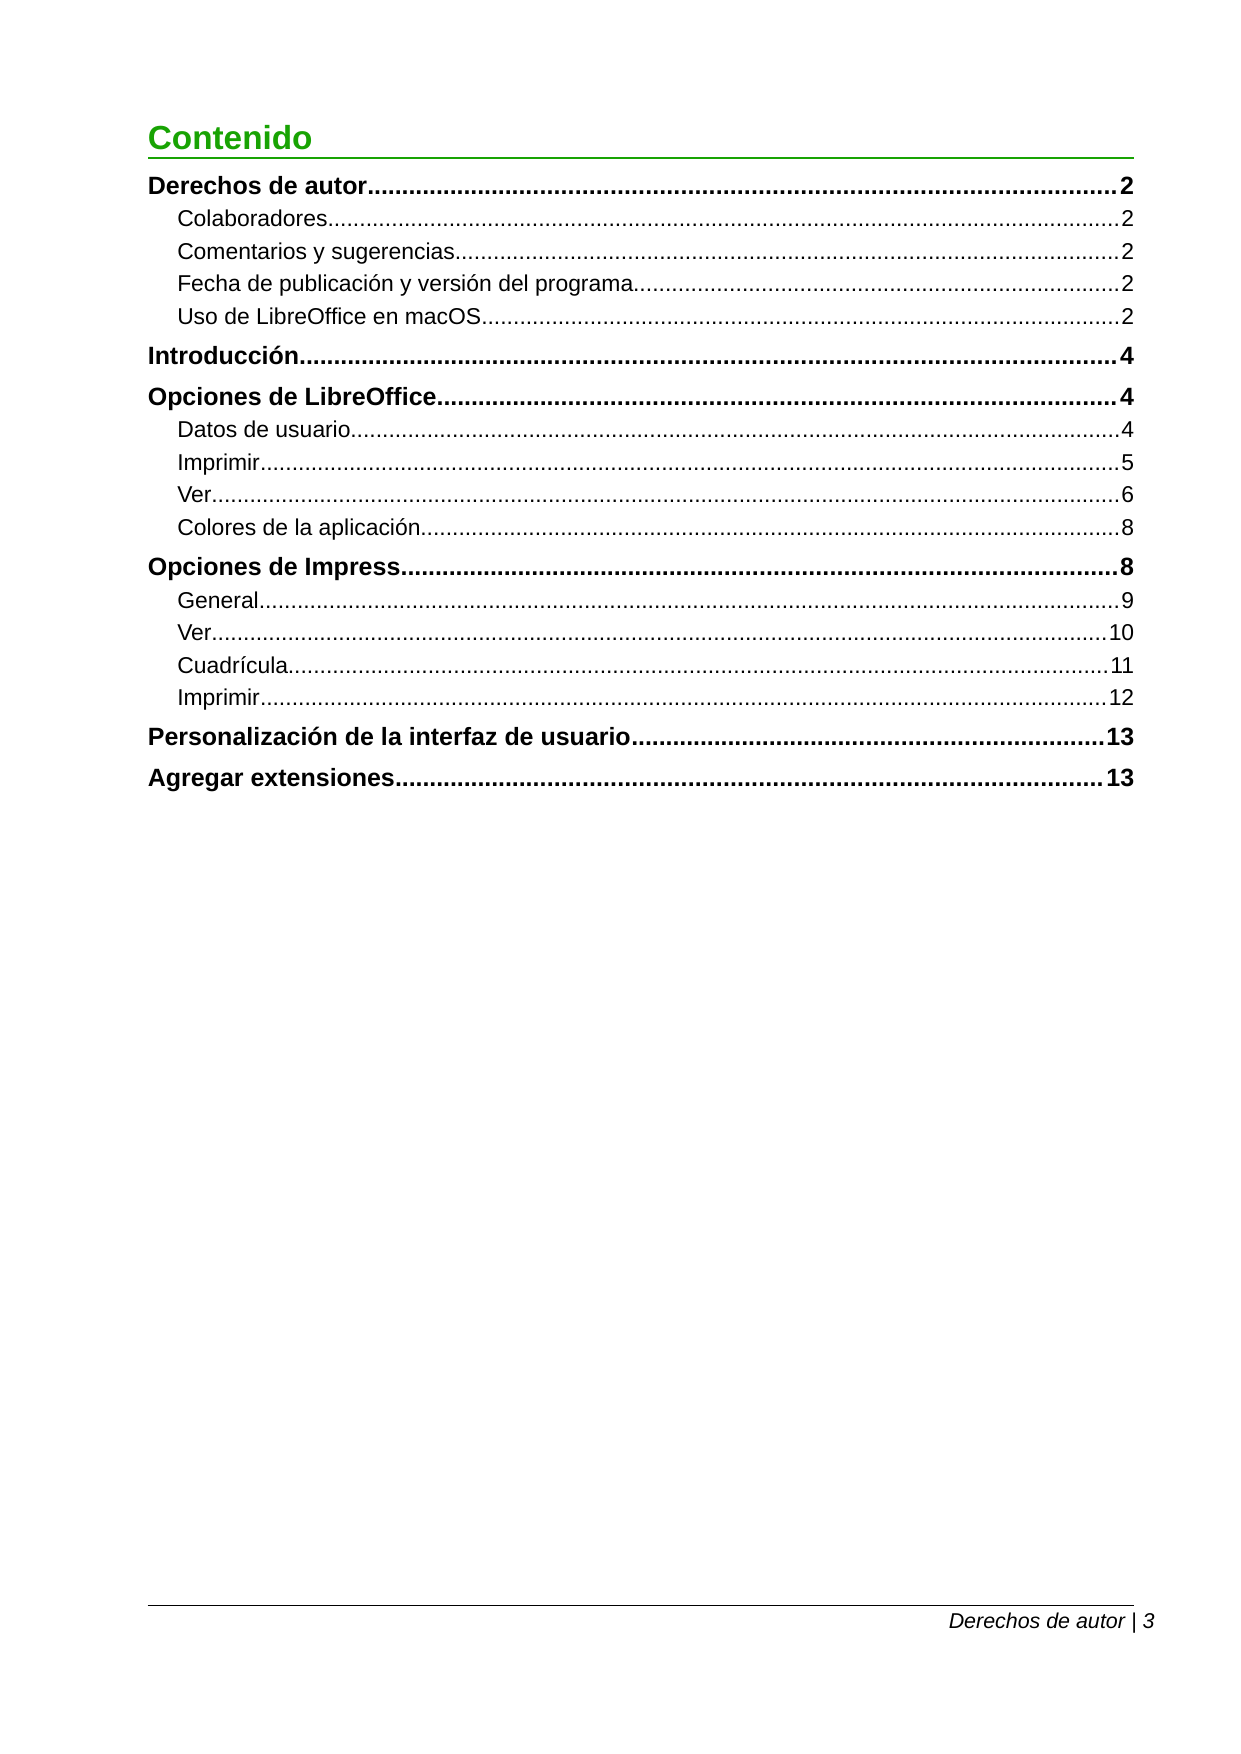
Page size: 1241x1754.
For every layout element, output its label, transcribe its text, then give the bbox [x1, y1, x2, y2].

text Fecha de publicación y versión del programa 2 [177, 270, 1134, 297]
text Derechos de autor 2 [148, 171, 1134, 199]
text Imprimir 12 [177, 684, 1134, 710]
text Comentarios y sugerencias 2 [177, 238, 1134, 264]
text Imprimir 5 [177, 449, 1134, 475]
text Cuadrícula 11 [177, 652, 1134, 678]
text Agregar extensiones 13 [148, 763, 1134, 792]
text Opciones de Impress 8 [148, 552, 1134, 581]
text Ver 6 [177, 481, 1134, 508]
text Colaboradores 2 [177, 205, 1134, 232]
text Uso de LibreOffice en macOS 2 [177, 303, 1134, 329]
text Personalización de la interfaz de usuario 13 [148, 722, 1134, 751]
text Introducción 4 [148, 341, 1134, 370]
subtitle Contenido [148, 118, 1134, 157]
text Opciones de LibreOffice 4 [148, 382, 1134, 410]
text Datos de usuario 4 [177, 416, 1134, 443]
text Colores de la aplicación 8 [177, 514, 1134, 540]
text General 9 [177, 587, 1134, 613]
text Ver 10 [177, 619, 1134, 646]
